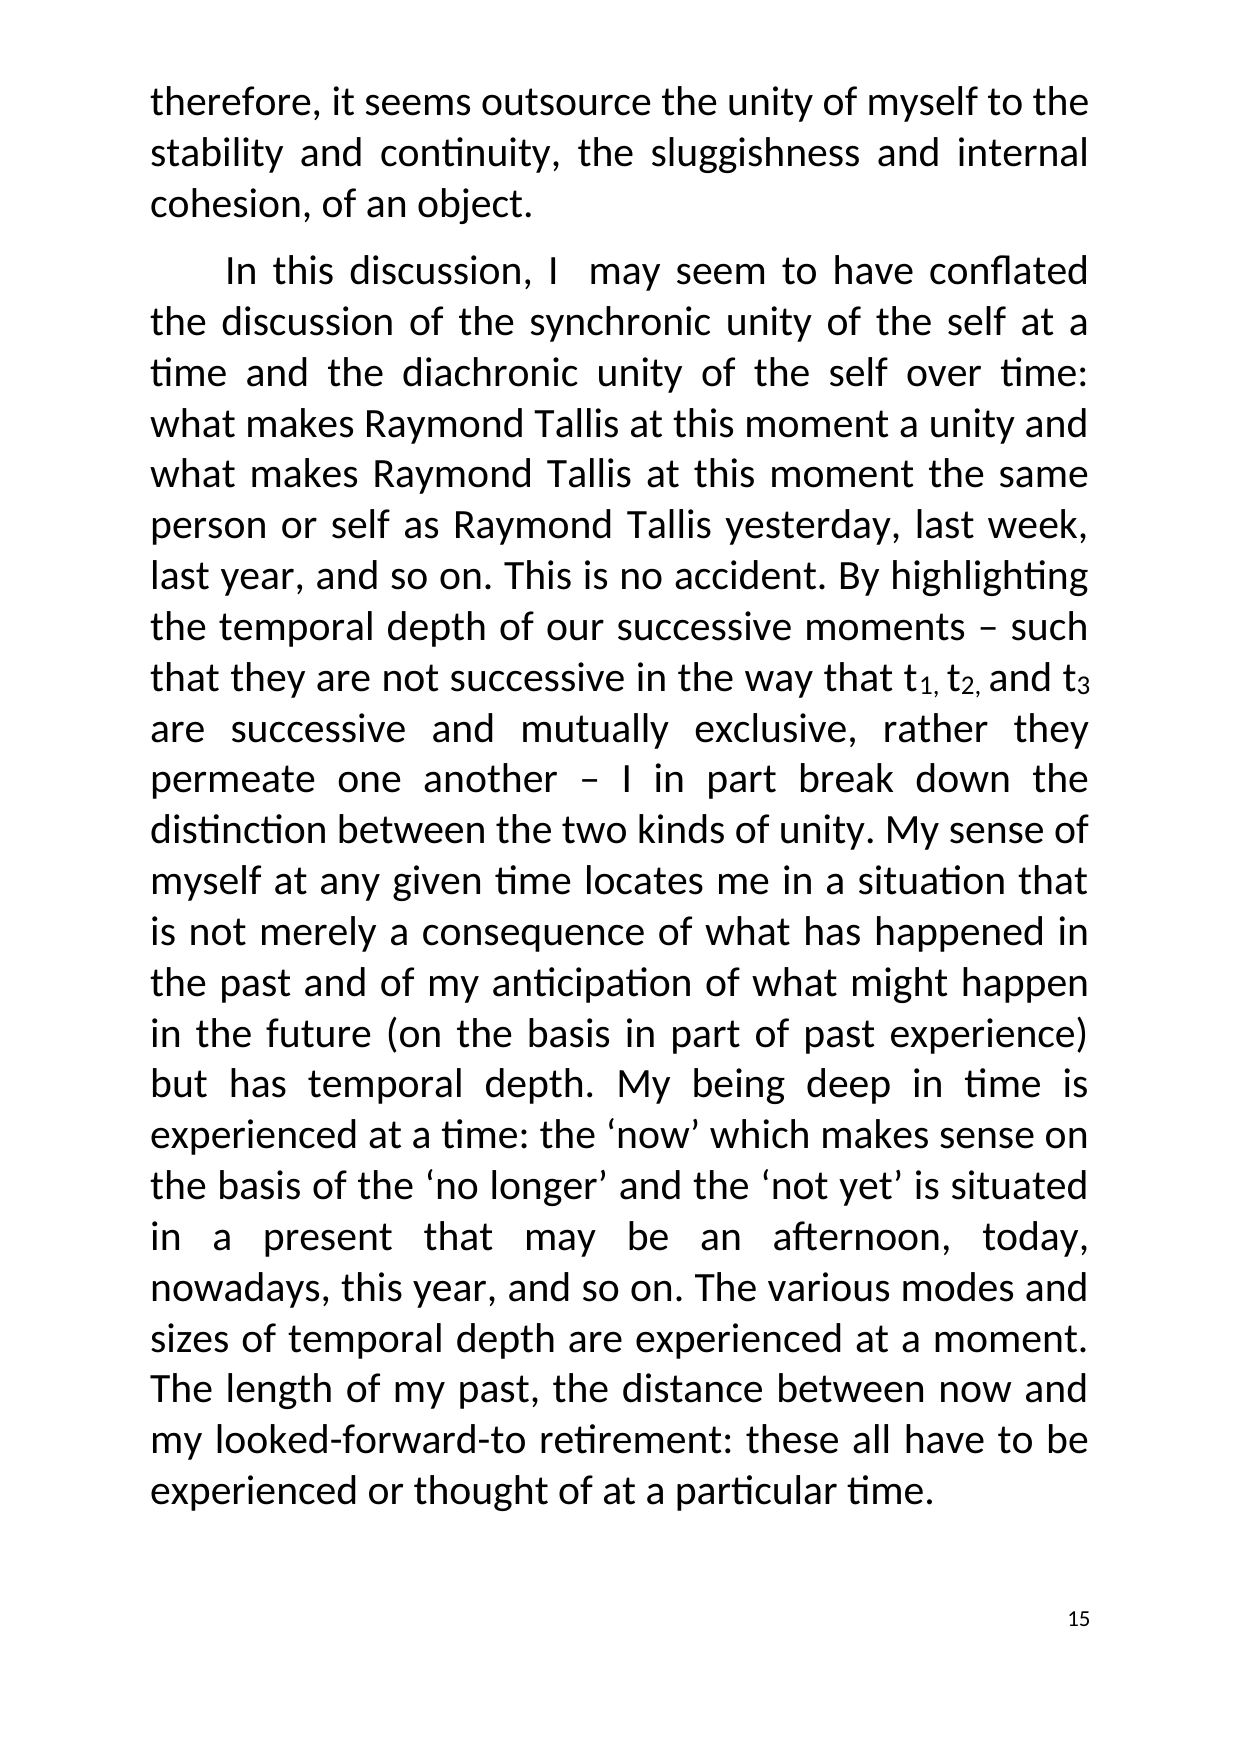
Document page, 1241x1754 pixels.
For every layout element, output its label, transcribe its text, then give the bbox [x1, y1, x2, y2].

text In this discussion, I may seem to have conflated the discussion of the synchronic unity of the self at a time and the diachronic unity of the self over time: what makes Raymond Tallis at this moment a unity and what makes Raymond Tallis at this moment the same person or self as Raymond Tallis yesterday, last week, last year, and so on. This is no accident. By highlighting the temporal depth of our successive moments – such that they are not successive in the way that t1, t2, and t3 are successive and mutually exclusive, rather they permeate one another – I in part break down the distinction between the two kinds of unity. My sense of myself at any given time locates me in a situation that is not merely a consequence of what has happened in the past and of my anticipation of what might happen in the future (on the basis in part of past experience) but has temporal depth. My being deep in time is experienced at a time: the ‘now’ which makes sense on the basis of the ‘no longer’ and the ‘not yet’ is situated in a present that may be an afternoon, today, nowadays, this year, and so on. The various modes and sizes of temporal depth are experienced at a moment. The length of my past, the distance between now and my looked-forward-to retirement: these all have to be experienced or thought of at a particular time. [150, 244, 1090, 1515]
text therefore, it seems outsource the unity of myself to the stability and continuity, the sluggishness and internal cohesion, of an object. [150, 75, 1090, 227]
